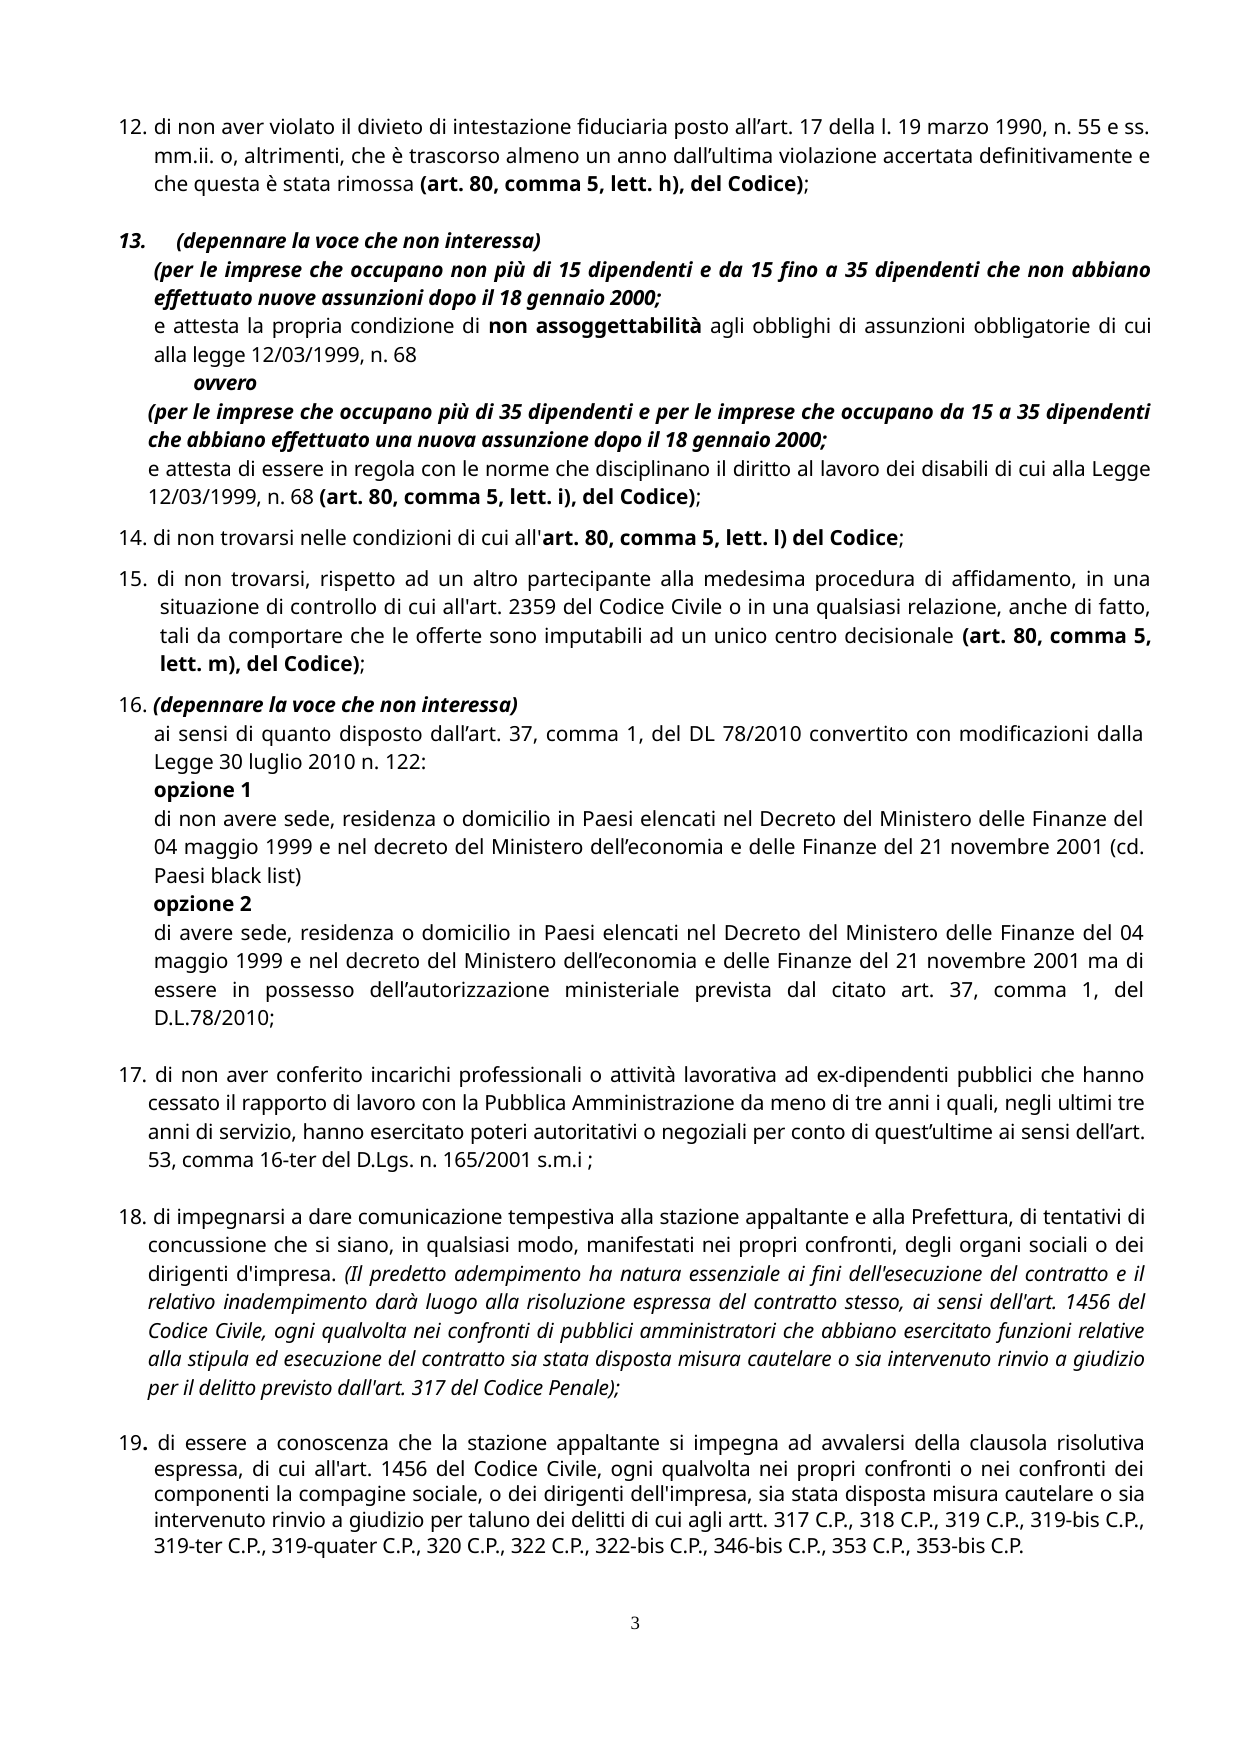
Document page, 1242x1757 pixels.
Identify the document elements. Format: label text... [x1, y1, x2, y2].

text 16. (depennare la voce che non interessa) [118, 690, 1146, 719]
text opzione 2 [148, 889, 1146, 918]
text ai sensi di quanto disposto dall’art. 37, comma 1, del DL 78/2010 convertito con modificazioni dalla Legge 30 luglio 2010 n. 122: [118, 719, 1146, 776]
list di non aver violato il divieto di intestazione fiduciaria posto all’art. 17 della l. 19 marzo 1990, n. 55 e ss. mm.ii. o, altrimenti, che è trascorso almeno un anno dall’ultima violazione accertata definitivamente e che questa è stata rimossa (art. 80, comma 5, lett. h), del Codice); [118, 112, 1152, 198]
text ovvero [148, 368, 1152, 397]
text 15. di non trovarsi, rispetto ad un altro partecipante alla medesima procedura di affidamento, in una situazione di controllo di cui all'art. 2359 del Codice Civile o in una qualsiasi relazione, anche di fatto, tali da comportare che le offerte sono imputabili ad un unico centro decisionale (art. 80, comma 5, lett. m), del Codice); [118, 564, 1152, 678]
text di avere sede, residenza o domicilio in Paesi elencati nel Decreto del Ministero delle Finanze del 04 maggio 1999 e nel decreto del Ministero dell’economia e delle Finanze del 21 novembre 2001 ma di essere in possesso dell’autorizzazione ministeriale prevista dal citato art. 37, comma 1, del D.L.78/2010; [153, 918, 1146, 1032]
text 17. di non aver conferito incarichi professionali o attività lavorativa ad ex-dipendenti pubblici che hanno cessato il rapporto di lavoro con la Pubblica Amministrazione da meno di tre anni i quali, negli ultimi tre anni di servizio, hanno esercitato poteri autoritativi o negoziali per conto di quest’ultime ai sensi dell’art. 53, comma 16-ter del D.Lgs. n. 165/2001 s.m.i ; [118, 1060, 1146, 1174]
text 14. di non trovarsi nelle condizioni di cui all'art. 80, comma 5, lett. l) del Codice; [118, 523, 1152, 552]
text opzione 1 [153, 776, 1146, 804]
text e attesta la propria condizione di non assoggettabilità agli obblighi di assunzioni obbligatorie di cui alla legge 12/03/1999, n. 68 [153, 312, 1152, 368]
text (per le imprese che occupano più di 35 dipendenti e per le imprese che occupano da 15 a 35 dipendenti che abbiano effettuato una nuova assunzione dopo il 18 gennaio 2000; [148, 397, 1152, 454]
text di non avere sede, residenza o domicilio in Paesi elencati nel Decreto del Ministero delle Finanze del 04 maggio 1999 e nel decreto del Ministero dell’economia e delle Finanze del 21 novembre 2001 (cd. Paesi black list) [153, 804, 1146, 889]
text 19. di essere a conoscenza che la stazione appaltante si impegna ad avvalersi della clausola risolutiva espressa, di cui all'art. 1456 del Codice Civile, ogni qualvolta nei propri confronti o nei confronti dei componenti la compagine sociale, o dei dirigenti dell'impresa, sia stata disposta misura cautelare o sia intervenuto rinvio a giudizio per taluno dei delitti di cui agli artt. 317 C.P., 318 C.P., 319 C.P., 319-bis C.P., 319-ter C.P., 319-quater C.P., 320 C.P., 322 C.P., 322-bis C.P., 346-bis C.P., 353 C.P., 353-bis C.P. [118, 1430, 1146, 1558]
text 18. di impegnarsi a dare comunicazione tempestiva alla stazione appaltante e alla Prefettura, di tentativi di concussione che si siano, in qualsiasi modo, manifestati nei propri confronti, degli organi sociali o dei dirigenti d'impresa. (Il predetto adempimento ha natura essenziale ai fini dell'esecuzione del contratto e il relativo inadempimento darà luogo alla risoluzione espressa del contratto stesso, ai sensi dell'art. 1456 del Codice Civile, ogni qualvolta nei confronti di pubblici amministratori che abbiano esercitato funzioni relative alla stipula ed esecuzione del contratto sia stata disposta misura cautelare o sia intervenuto rinvio a giudizio per il delitto previsto dall'art. 317 del Codice Penale); [118, 1202, 1146, 1401]
text e attesta di essere in regola con le norme che disciplinano il diritto al lavoro dei disabili di cui alla Legge 12/03/1999, n. 68 (art. 80, comma 5, lett. i), del Codice); [118, 454, 1152, 511]
list (depennare la voce che non interessa) [118, 226, 1152, 255]
text (per le imprese che occupano non più di 15 dipendenti e da 15 fino a 35 dipendenti che non abbiano effettuato nuove assunzioni dopo il 18 gennaio 2000; [153, 255, 1152, 312]
